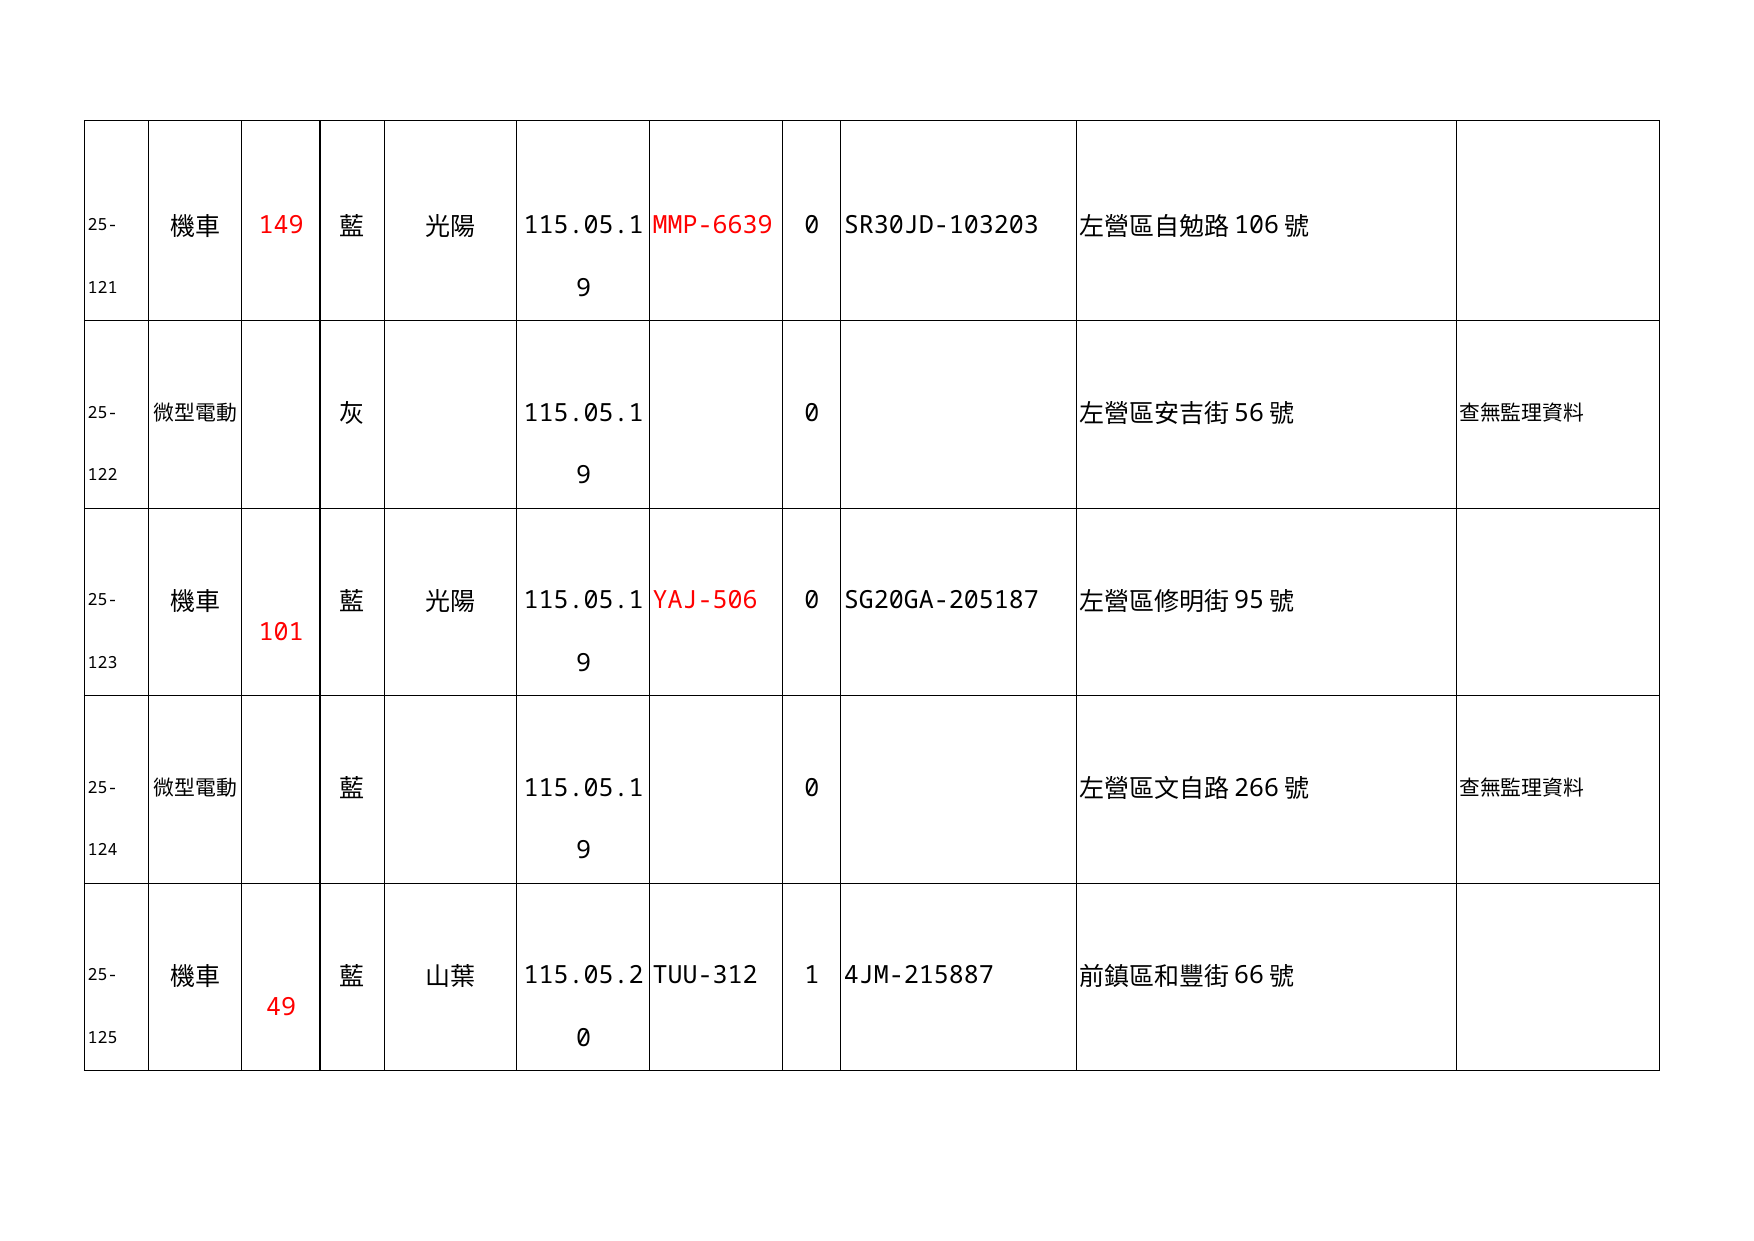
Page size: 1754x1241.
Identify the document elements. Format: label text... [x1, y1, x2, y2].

table_cell 左營區自勉路106號 [1077, 121, 1456, 320]
table_cell 藍 [321, 884, 384, 1070]
table_cell SR30JD-103203 [841, 121, 1076, 320]
table_cell 115.05.19 [517, 696, 649, 883]
table_cell 藍 [321, 121, 384, 320]
table_cell 光陽 [385, 509, 516, 695]
table_cell 0 [783, 696, 840, 883]
table_cell [242, 696, 319, 883]
table_cell SG20GA-205187 [841, 509, 1076, 695]
table_cell 灰 [321, 321, 384, 508]
table_cell [650, 696, 782, 883]
table_cell 1 [783, 884, 840, 1070]
table_cell [841, 696, 1076, 883]
table_cell 115.05.20 [517, 884, 649, 1070]
table_cell [242, 321, 319, 508]
table_cell 4JM-215887 [841, 884, 1076, 1070]
table_cell 115.05.19 [517, 321, 649, 508]
table_cell 左營區修明街95號 [1077, 509, 1456, 695]
table_cell 左營區安吉街56號 [1077, 321, 1456, 508]
table_cell 機車 [149, 121, 241, 320]
table_cell 藍 [321, 696, 384, 883]
table_cell [385, 321, 516, 508]
table_cell 25-122 [85, 321, 148, 508]
table_cell [1457, 509, 1659, 695]
table_cell [1457, 884, 1659, 1070]
table_cell 0 [783, 321, 840, 508]
table_cell 藍 [321, 509, 384, 695]
table_cell 機車 [149, 509, 241, 695]
table_cell 山葉 [385, 884, 516, 1070]
table_cell YAJ-506 [650, 509, 782, 695]
table_cell 機車 [149, 884, 241, 1070]
table_cell 前鎮區和豐街66號 [1077, 884, 1456, 1070]
table_cell 左營區文自路266號 [1077, 696, 1456, 883]
table_cell [841, 321, 1076, 508]
table_cell 查無監理資料 [1457, 696, 1659, 883]
table_cell 25-124 [85, 696, 148, 883]
table_cell 25-123 [85, 509, 148, 695]
table_cell 查無監理資料 [1457, 321, 1659, 508]
table_cell [1457, 121, 1659, 320]
table_cell 微型電動 [149, 321, 241, 508]
table_cell 25-121 [85, 121, 148, 320]
table_cell MMP-6639 [650, 121, 782, 320]
table_cell 光陽 [385, 121, 516, 320]
table_cell [650, 321, 782, 508]
table_cell 微型電動 [149, 696, 241, 883]
table_cell 0 [783, 509, 840, 695]
table_cell 0 [783, 121, 840, 320]
table_cell 25-125 [85, 884, 148, 1070]
table_cell 101 [242, 509, 319, 695]
table_cell [385, 696, 516, 883]
table_cell 115.05.19 [517, 121, 649, 320]
table_cell 115.05.19 [517, 509, 649, 695]
table_cell 49 [242, 884, 319, 1070]
table_cell 149 [242, 121, 319, 320]
table_cell TUU-312 [650, 884, 782, 1070]
